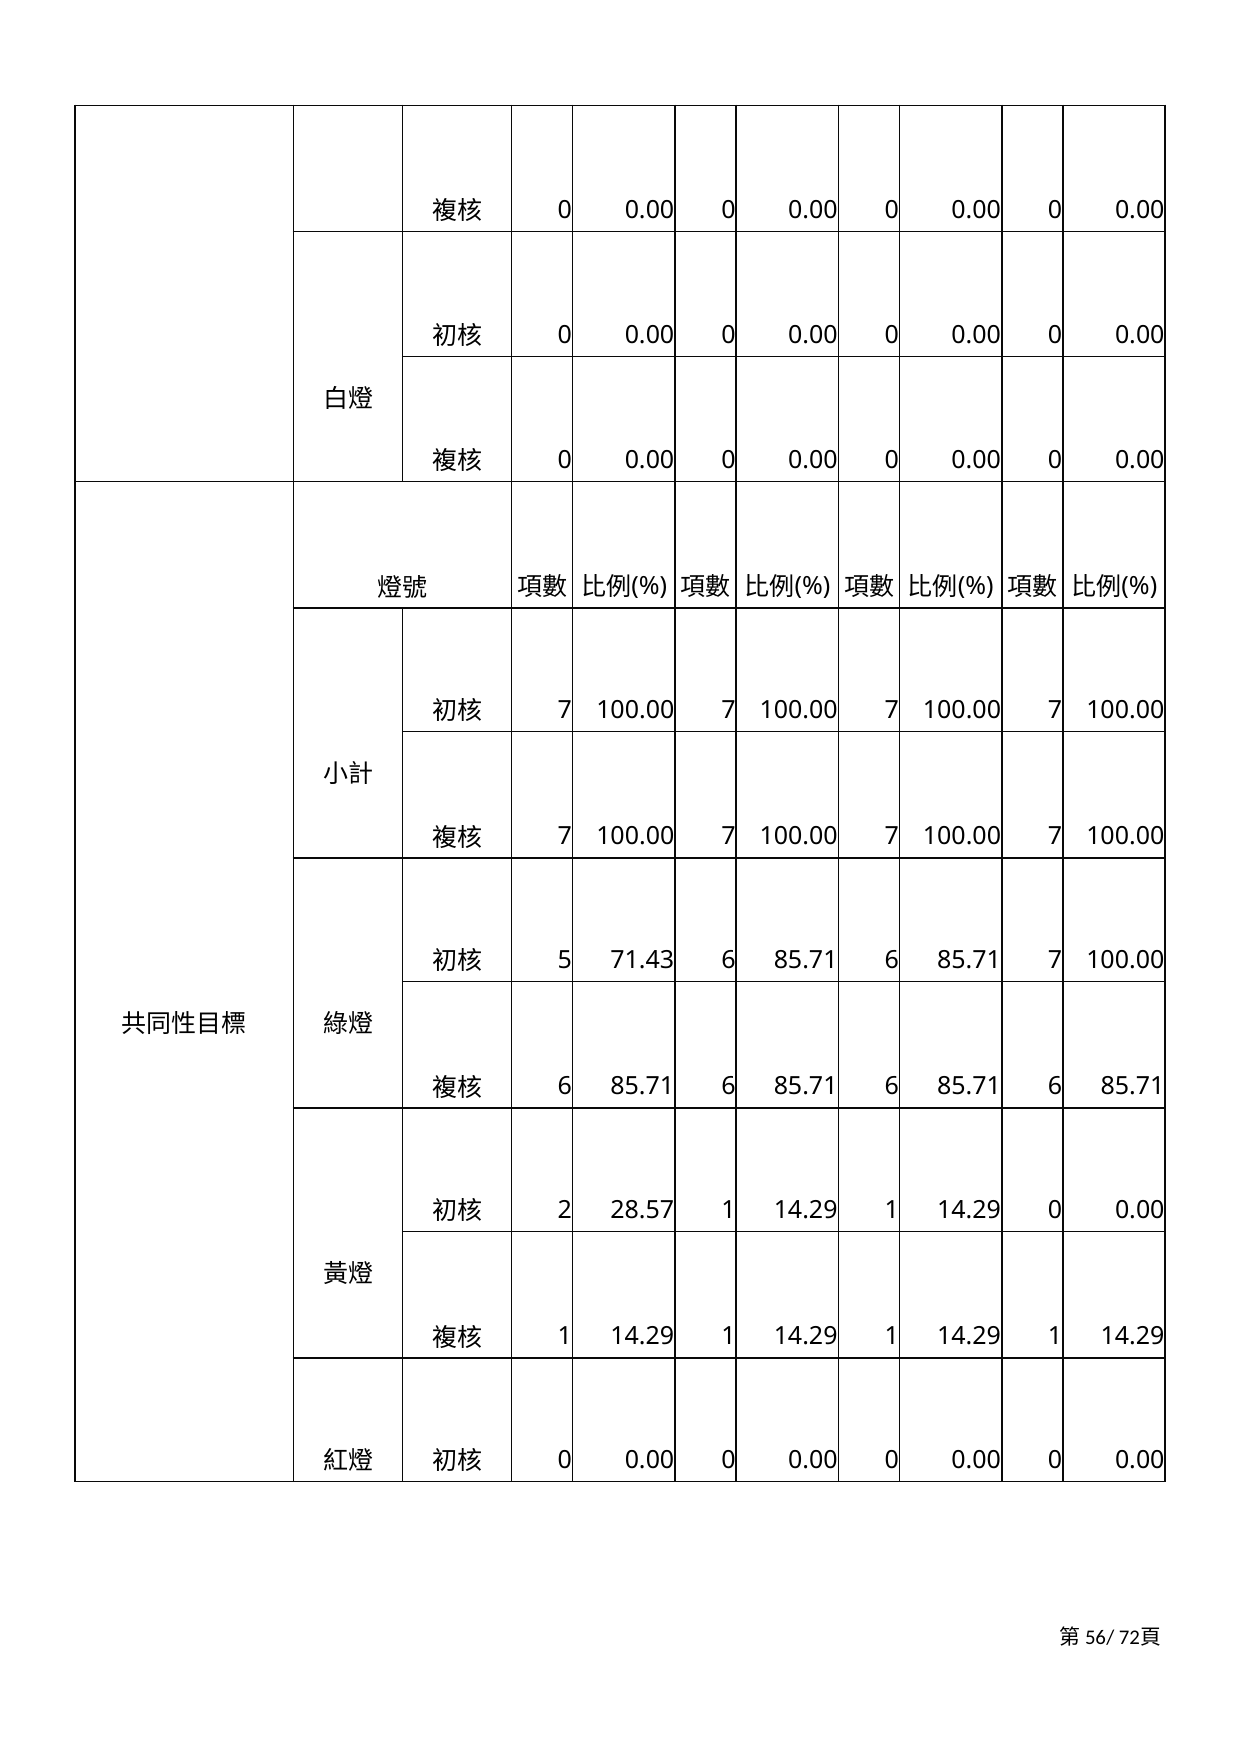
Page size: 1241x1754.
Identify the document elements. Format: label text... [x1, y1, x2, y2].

table_cell 7 [1003, 859, 1062, 981]
table_cell 0.00 [737, 232, 838, 356]
table_cell 1 [676, 1109, 735, 1231]
table_cell 綠燈 [294, 859, 402, 1107]
table_cell 1 [839, 1232, 899, 1357]
table_cell 1 [839, 1109, 899, 1231]
table_cell 100.00 [900, 609, 1001, 731]
table_cell 0.00 [1064, 106, 1164, 231]
table_cell 100.00 [573, 609, 674, 731]
table_cell 黃燈 [294, 1109, 402, 1357]
table_cell 28.57 [573, 1109, 674, 1231]
table_cell 6 [512, 982, 572, 1107]
table_cell 7 [1003, 732, 1062, 857]
table_cell 0.00 [900, 232, 1001, 356]
table_cell 初核 [403, 1359, 511, 1481]
table_cell 複核 [403, 982, 511, 1107]
table_cell 100.00 [1064, 609, 1164, 731]
table_cell 複核 [403, 357, 511, 481]
table_cell 14.29 [737, 1109, 838, 1231]
table_cell 0 [512, 232, 572, 356]
table_cell 85.71 [573, 982, 674, 1107]
table_cell 6 [676, 859, 735, 981]
table_cell 7 [676, 732, 735, 857]
table_cell 7 [512, 732, 572, 857]
table_cell 7 [839, 732, 899, 857]
table_cell 項數 [839, 482, 899, 607]
table_cell 0 [512, 357, 572, 481]
table_cell [294, 106, 402, 231]
table_cell 85.71 [737, 982, 838, 1107]
table_cell 小計 [294, 609, 402, 857]
table_cell 0.00 [1064, 232, 1164, 356]
table_cell 100.00 [737, 732, 838, 857]
table_cell 項數 [676, 482, 735, 607]
table_cell 0.00 [900, 1359, 1001, 1481]
table_cell 14.29 [737, 1232, 838, 1357]
table_cell [76, 106, 293, 481]
table_cell 6 [1003, 982, 1062, 1107]
table_cell 燈號 [294, 482, 511, 607]
table_cell 0 [839, 1359, 899, 1481]
table_cell 85.71 [900, 982, 1001, 1107]
table_cell 0.00 [573, 1359, 674, 1481]
table_cell 6 [839, 982, 899, 1107]
table_cell 0.00 [1064, 1109, 1164, 1231]
table_cell 7 [676, 609, 735, 731]
table_cell 14.29 [900, 1109, 1001, 1231]
table_cell 2 [512, 1109, 572, 1231]
table_cell 比例(%) [737, 482, 838, 607]
table_cell 0 [676, 357, 735, 481]
table_cell 0.00 [900, 357, 1001, 481]
table_cell 0.00 [737, 357, 838, 481]
table_cell 6 [839, 859, 899, 981]
table_cell 0 [676, 232, 735, 356]
table_cell 比例(%) [573, 482, 674, 607]
table_cell 85.71 [900, 859, 1001, 981]
table_cell 0.00 [737, 106, 838, 231]
table_cell 初核 [403, 1109, 511, 1231]
table_cell 0 [1003, 1359, 1062, 1481]
table_cell 0 [512, 1359, 572, 1481]
table_cell 100.00 [1064, 859, 1164, 981]
table_cell 0 [1003, 106, 1062, 231]
table_cell 比例(%) [1064, 482, 1164, 607]
table_cell 初核 [403, 609, 511, 731]
table_cell 0 [839, 106, 899, 231]
table_cell 項數 [512, 482, 572, 607]
table_cell 共同性目標 [76, 482, 293, 1481]
table_cell 85.71 [737, 859, 838, 981]
table_cell 0.00 [1064, 1359, 1164, 1481]
table_cell 1 [676, 1232, 735, 1357]
table_cell 5 [512, 859, 572, 981]
table_cell 0.00 [573, 357, 674, 481]
table_cell 複核 [403, 732, 511, 857]
table_cell 0.00 [737, 1359, 838, 1481]
table_cell 複核 [403, 1232, 511, 1357]
table_cell 紅燈 [294, 1359, 402, 1481]
table_cell 100.00 [737, 609, 838, 731]
table_cell 白燈 [294, 232, 402, 481]
table_cell 0.00 [900, 106, 1001, 231]
table_cell 1 [512, 1232, 572, 1357]
table_cell 7 [512, 609, 572, 731]
table_cell 100.00 [900, 732, 1001, 857]
table_cell 7 [1003, 609, 1062, 731]
table_cell 6 [676, 982, 735, 1107]
table_cell 71.43 [573, 859, 674, 981]
table_cell 0 [1003, 1109, 1062, 1231]
table_cell 100.00 [1064, 732, 1164, 857]
table_cell 0.00 [1064, 357, 1164, 481]
table_cell 0 [1003, 357, 1062, 481]
table_cell 0.00 [573, 232, 674, 356]
table_cell 14.29 [1064, 1232, 1164, 1357]
table_cell 0 [839, 232, 899, 356]
table_cell 比例(%) [900, 482, 1001, 607]
table_cell 85.71 [1064, 982, 1164, 1107]
table_cell 0 [676, 106, 735, 231]
table_cell 14.29 [573, 1232, 674, 1357]
table_cell 7 [839, 609, 899, 731]
table_cell 初核 [403, 859, 511, 981]
table_cell 14.29 [900, 1232, 1001, 1357]
table_cell 項數 [1003, 482, 1062, 607]
table_cell 100.00 [573, 732, 674, 857]
table_cell 1 [1003, 1232, 1062, 1357]
table_cell 0 [839, 357, 899, 481]
table_cell 初核 [403, 232, 511, 356]
table_cell 0 [512, 106, 572, 231]
table_cell 0.00 [573, 106, 674, 231]
table_cell 0 [676, 1359, 735, 1481]
table_cell 0 [1003, 232, 1062, 356]
table_cell 複核 [403, 106, 511, 231]
